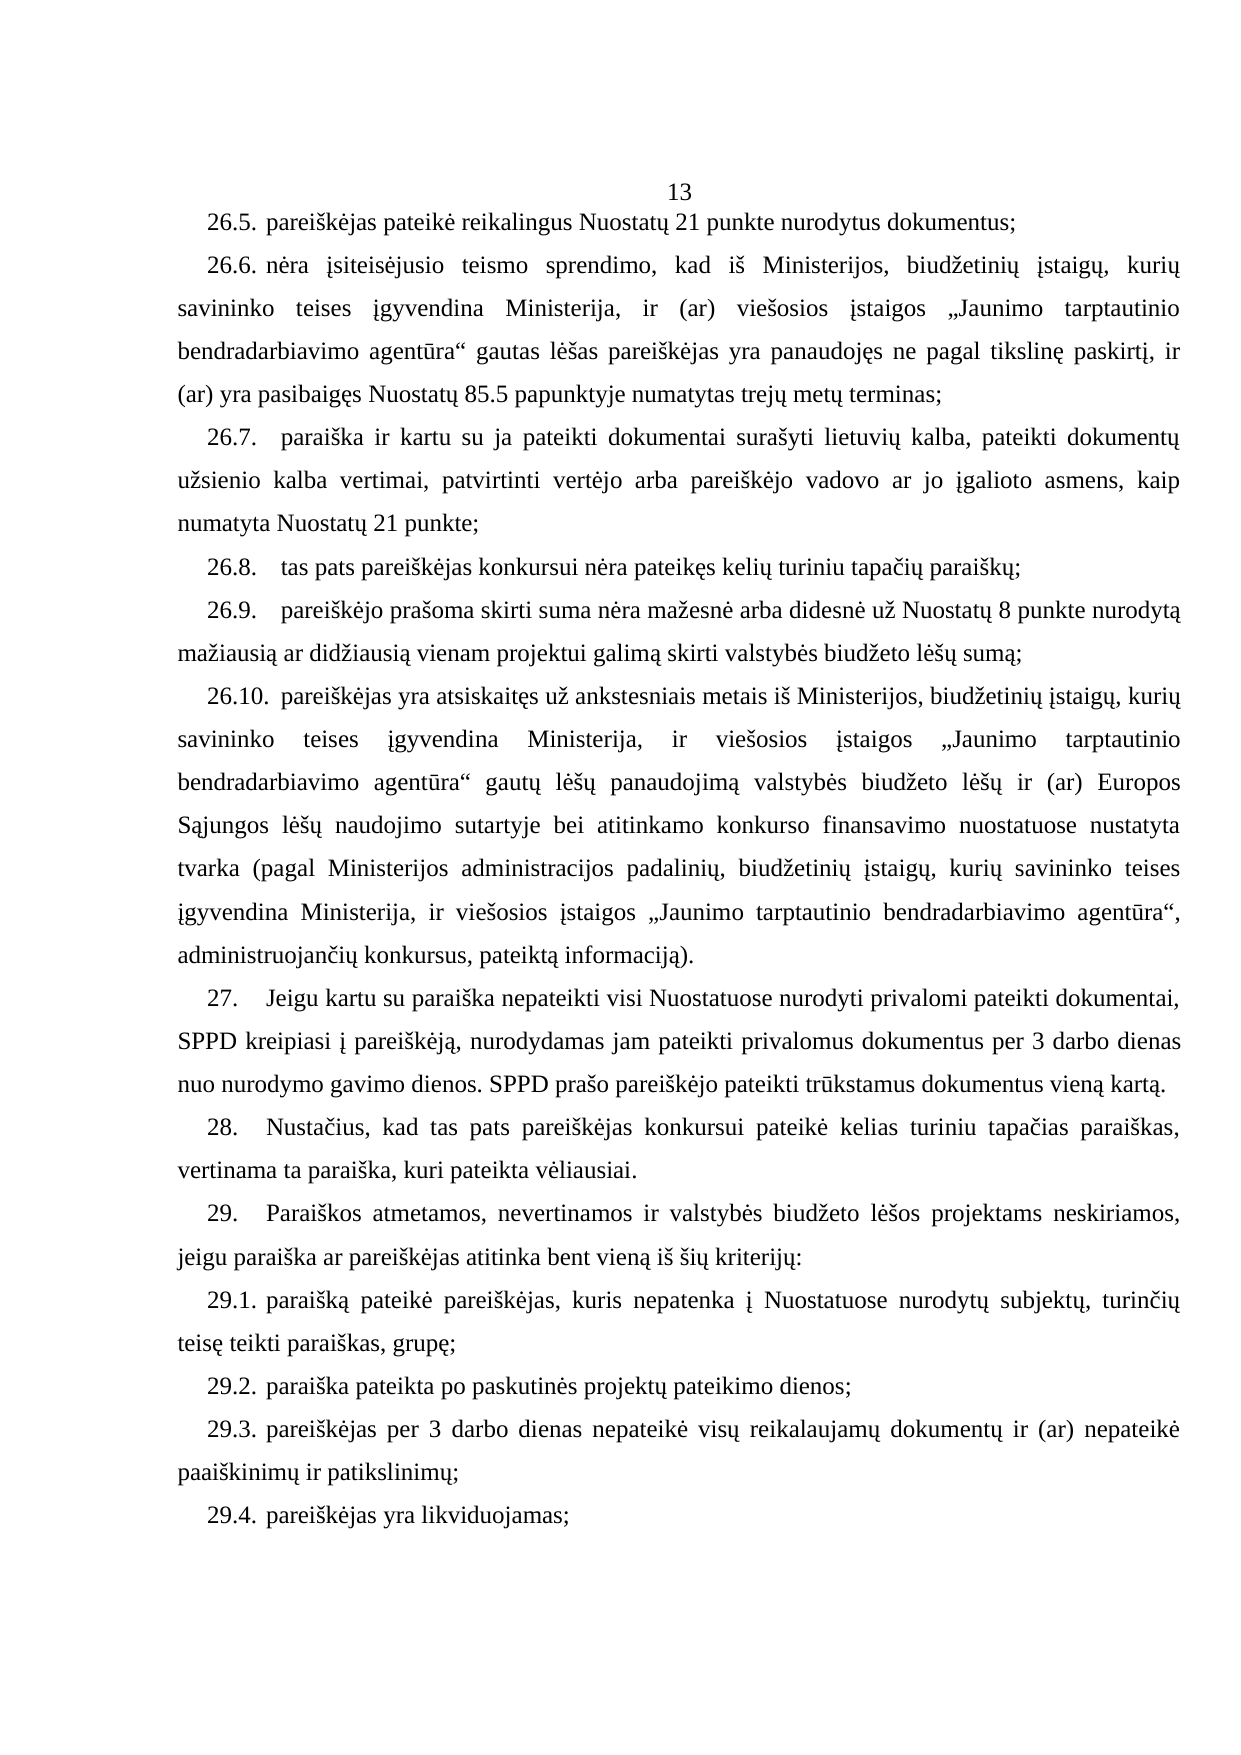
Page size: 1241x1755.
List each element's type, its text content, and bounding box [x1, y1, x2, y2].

text 29.4. pareiškėjas yra likviduojamas; [177, 1500, 1181, 1529]
text 29. Paraiškos atmetamos, nevertinamos ir valstybės biudžeto lėšos projektams neskiriamos, jeigu paraiška ar pareiškėjas atitinka bent vieną iš šių kriterijų: [177, 1198, 1181, 1270]
text 29.3. pareiškėjas per 3 darbo dienas nepateikė visų reikalaujamų dokumentų ir (ar) nepateikė paaiškinimų ir patikslinimų; [177, 1414, 1181, 1486]
text 26.5. pareiškėjas pateikė reikalingus Nuostatų 21 punkte nurodytus dokumentus; [177, 207, 1181, 235]
text 29.2. paraiška pateikta po paskutinės projektų pateikimo dienos; [177, 1371, 1181, 1400]
text 26.10. pareiškėjas yra atsiskaitęs už ankstesniais metais iš Ministerijos, biudžetinių įstaigų, kurių savininko teises įgyvendina Ministerija, ir viešosios įstaigos „Jaunimo tarptautinio bendradarbiavimo agentūra“ gautų lėšų panaudojimą valstybės biudžeto lėšų ir (ar) Europos Sąjungos lėšų naudojimo sutartyje bei atitinkamo konkurso finansavimo nuostatuose nustatyta tvarka (pagal Ministerijos administracijos padalinių, biudžetinių įstaigų, kurių savininko teises įgyvendina Ministerija, ir viešosios įstaigos „Jaunimo tarptautinio bendradarbiavimo agentūra“, administruojančių konkursus, pateiktą informaciją). [177, 681, 1181, 968]
text 26.8. tas pats pareiškėjas konkursui nėra pateikęs kelių turiniu tapačių paraiškų; [177, 552, 1181, 580]
text 26.9. pareiškėjo prašoma skirti suma nėra mažesnė arba didesnė už Nuostatų 8 punkte nurodytą mažiausią ar didžiausią vienam projektui galimą skirti valstybės biudžeto lėšų sumą; [177, 595, 1181, 667]
text 28. Nustačius, kad tas pats pareiškėjas konkursui pateikė kelias turiniu tapačias paraiškas, vertinama ta paraiška, kuri pateikta vėliausiai. [177, 1112, 1181, 1184]
text 27. Jeigu kartu su paraiška nepateikti visi Nuostatuose nurodyti privalomi pateikti dokumentai, SPPD kreipiasi į pareiškėją, nurodydamas jam pateikti privalomus dokumentus per 3 darbo dienas nuo nurodymo gavimo dienos. SPPD prašo pareiškėjo pateikti trūkstamus dokumentus vieną kartą. [177, 983, 1181, 1098]
text 29.1. paraišką pateikė pareiškėjas, kuris nepatenka į Nuostatuose nurodytų subjektų, turinčių teisę teikti paraiškas, grupę; [177, 1285, 1181, 1357]
text 26.7. paraiška ir kartu su ja pateikti dokumentai surašyti lietuvių kalba, pateikti dokumentų užsienio kalba vertimai, patvirtinti vertėjo arba pareiškėjo vadovo ar jo įgalioto asmens, kaip numatyta Nuostatų 21 punkte; [177, 422, 1181, 537]
text 26.6. nėra įsiteisėjusio teismo sprendimo, kad iš Ministerijos, biudžetinių įstaigų, kurių savininko teises įgyvendina Ministerija, ir (ar) viešosios įstaigos „Jaunimo tarptautinio bendradarbiavimo agentūra“ gautas lėšas pareiškėjas yra panaudojęs ne pagal tikslinę paskirtį, ir (ar) yra pasibaigęs Nuostatų 85.5 papunktyje numatytas trejų metų terminas; [177, 250, 1181, 408]
